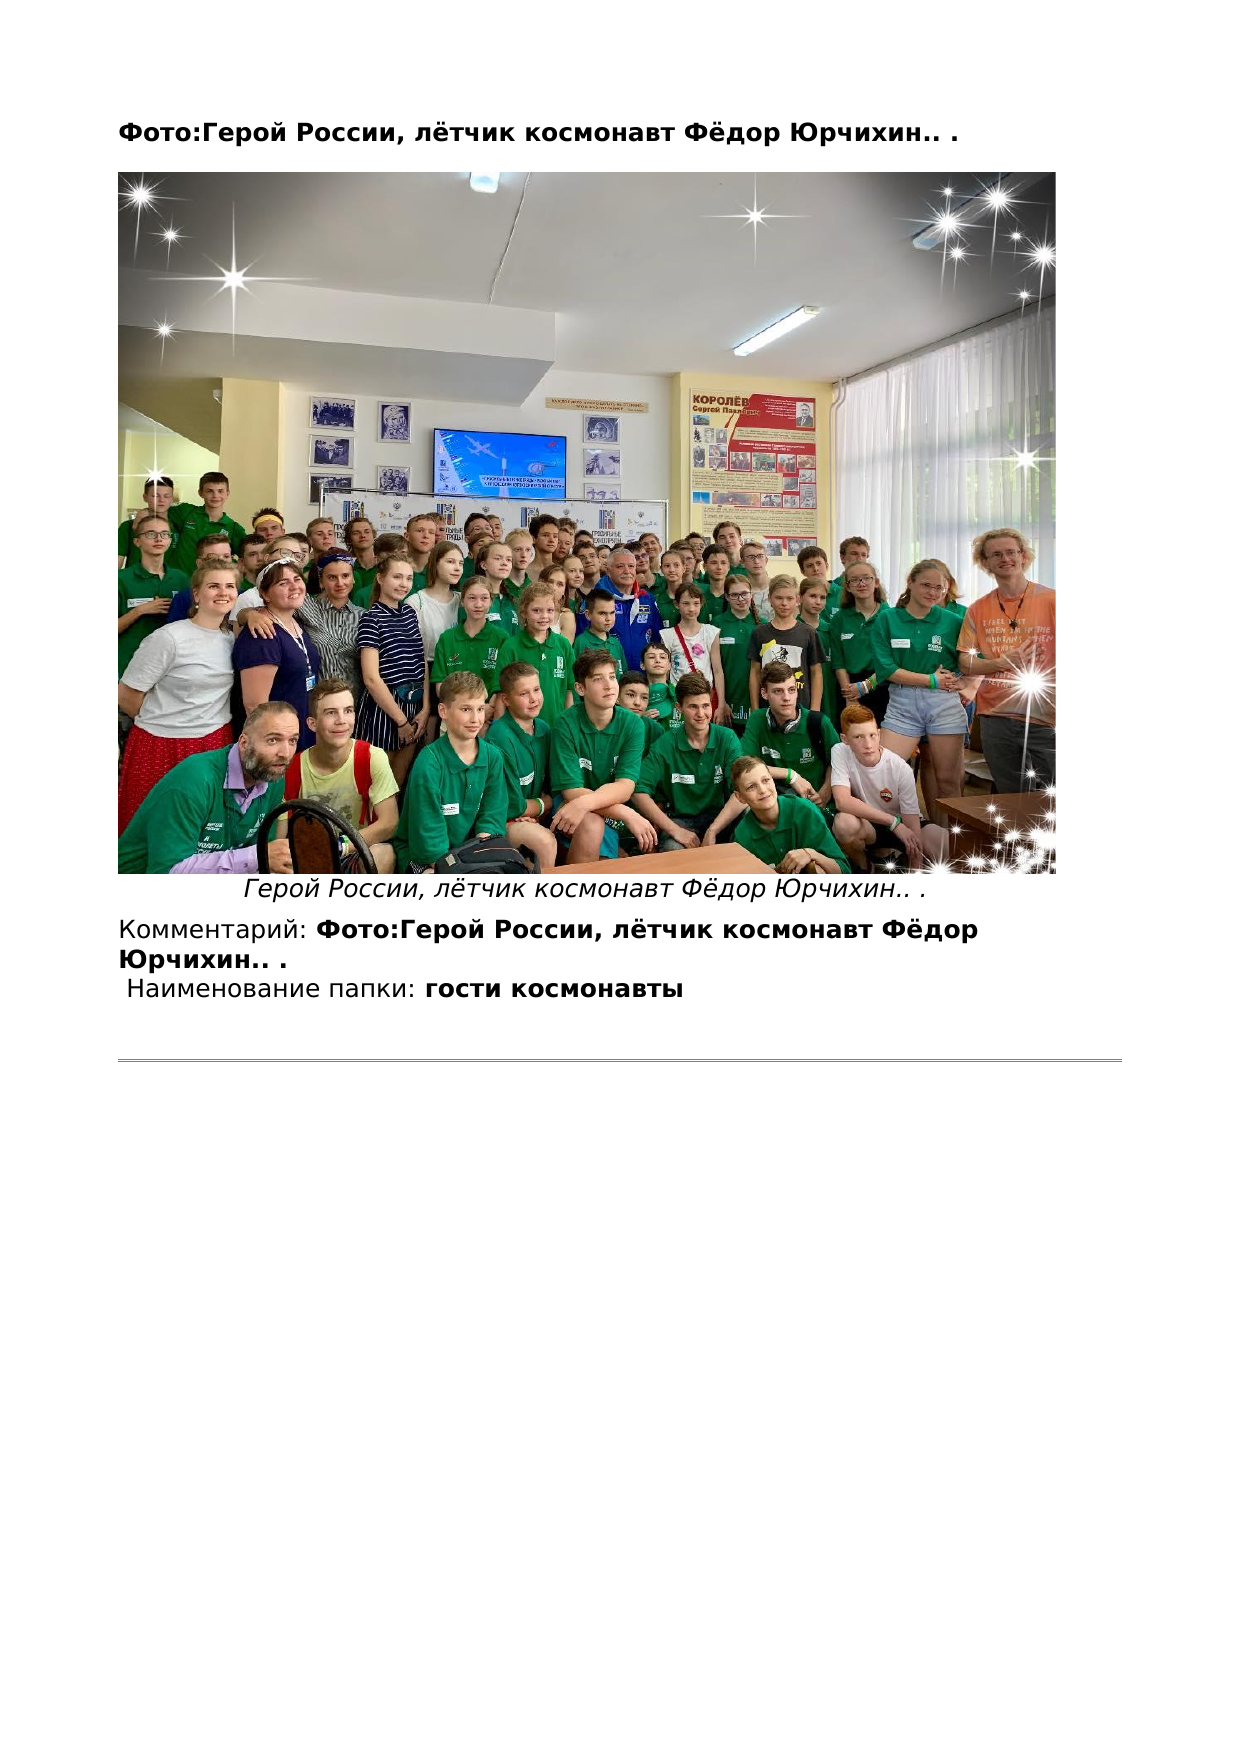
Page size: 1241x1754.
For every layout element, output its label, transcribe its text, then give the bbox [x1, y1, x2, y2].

text Герой России, лётчик космонавт Фёдор Юрчихин.. . [118, 874, 1056, 903]
subtitle Фото:Герой России, лётчик космонавт Фёдор Юрчихин.. . [118, 118, 1122, 147]
text Комментарий: Фото:Герой России, лётчик космонавт Фёдор Юрчихин.. . Наименование папки: гости космонавты [118, 916, 1122, 1032]
picture [118, 172, 1056, 874]
